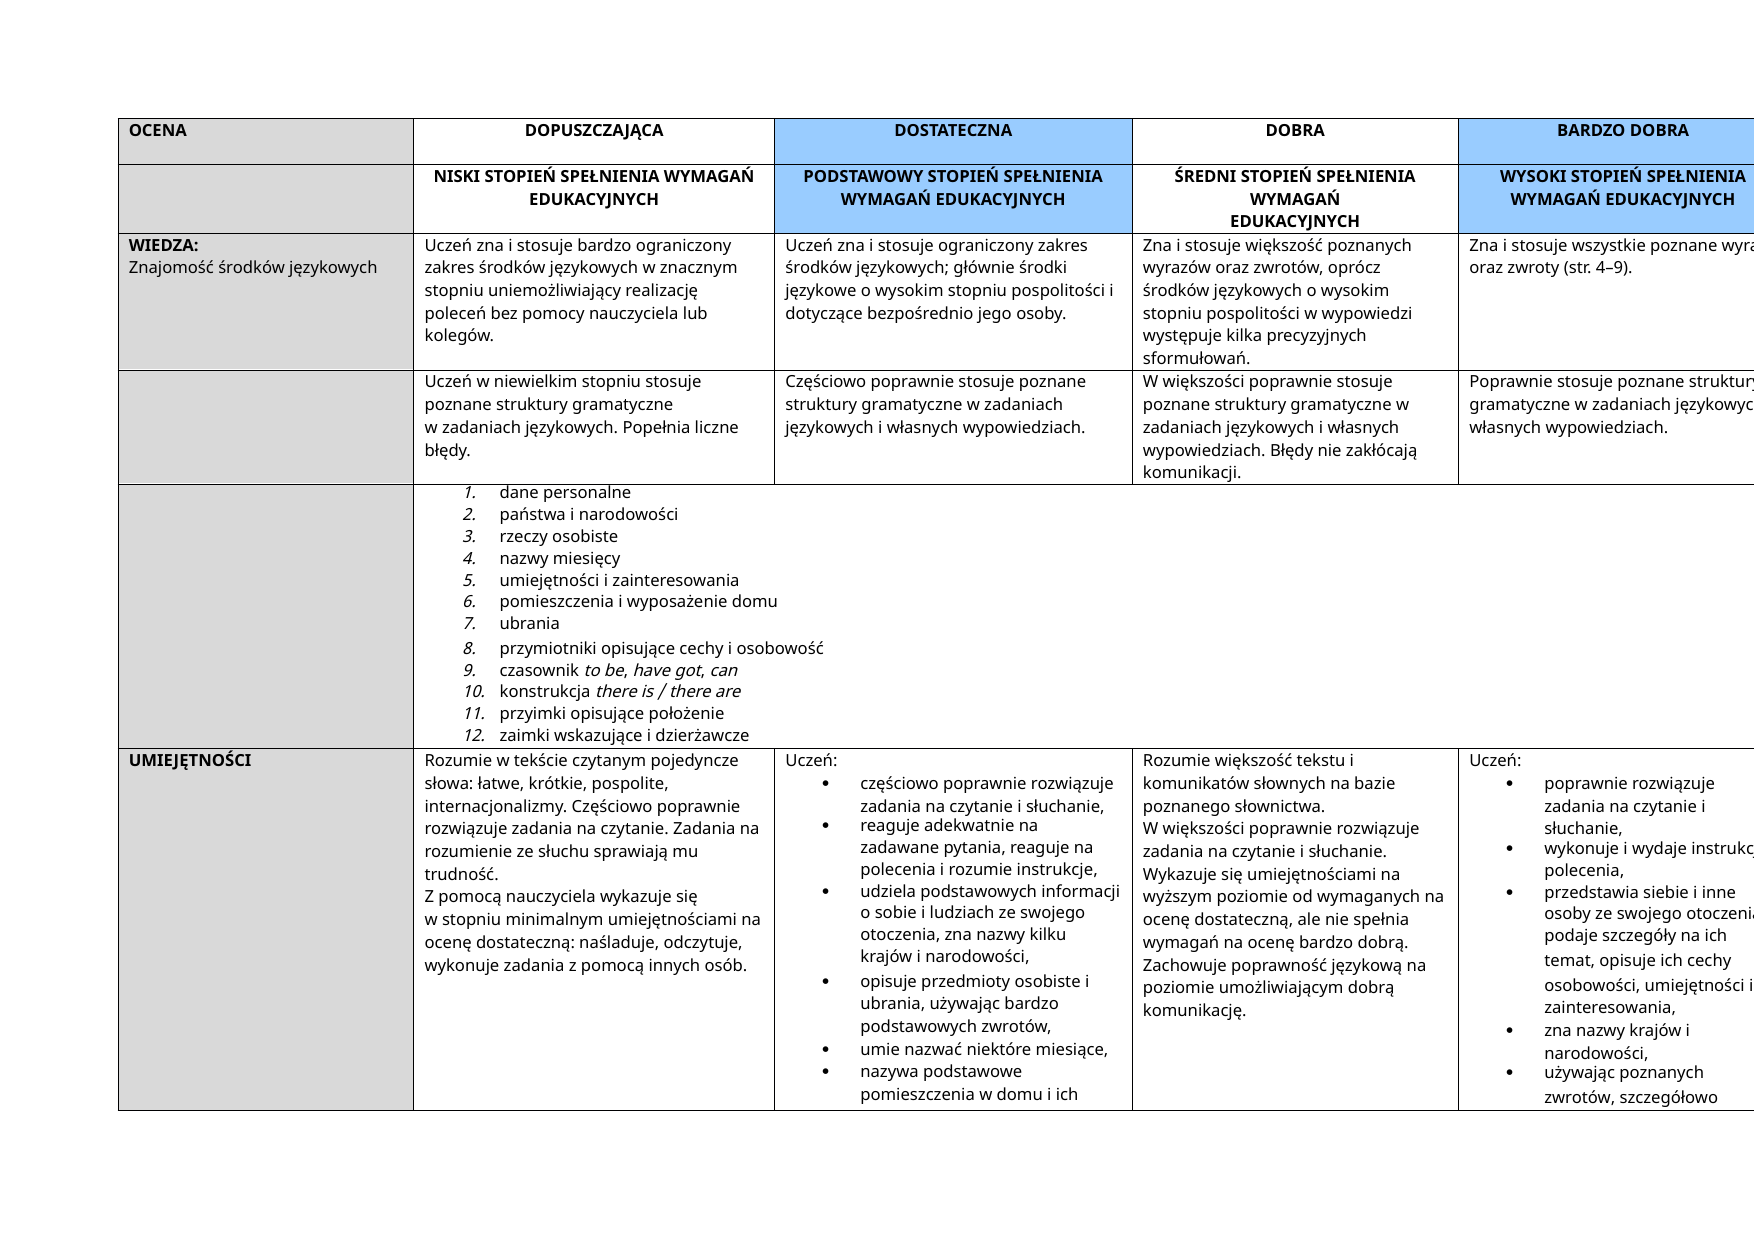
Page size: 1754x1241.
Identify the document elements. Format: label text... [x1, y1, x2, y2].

table_cell Uczeń zna i stosuje bardzo ograniczony zakres środków językowych w znacznym stopniu uniemożliwiający realizację poleceń bez pomocy nauczyciela lub kolegów. [414, 234, 774, 369]
table_cell ŚREDNI STOPIEŃ SPEŁNIENIA WYMAGAŃ EDUKACYJNYCH [1133, 165, 1458, 233]
table_cell NISKI STOPIEŃ SPEŁNIENIA WYMAGAŃ EDUKACYJNYCH [414, 165, 774, 233]
table_cell Uczeń zna i stosuje ograniczony zakres środków językowych; głównie środki językowe o wysokim stopniu pospolitości i dotyczące bezpośrednio jego osoby. [775, 234, 1132, 369]
table_cell BARDZO DOBRA [1459, 119, 1754, 164]
table_cell [119, 165, 413, 233]
table_cell DOPUSZCZAJĄCA [414, 119, 774, 164]
table_cell W większości poprawnie stosuje poznane struktury gramatyczne w zadaniach językowych i własnych wypowiedziach. Błędy nie zakłócają komunikacji. [1133, 371, 1458, 483]
table_cell Rozumie większość tekstu i komunikatów słownych na bazie poznanego słownictwa. W większości poprawnie rozwiązuje zadania na czytanie i słuchanie. Wykazuje się umiejętnościami na wyższym poziomie od wymaganych na ocenę dostateczną, ale nie spełnia wymagań na ocenę bardzo dobrą. Zachowuje poprawność językową na poziomie umożliwiającym dobrą komunikację. [1133, 749, 1458, 1110]
table_cell UMIEJĘTNOŚCI [119, 749, 413, 1110]
table_cell DOBRA [1133, 119, 1458, 164]
table_cell Uczeń: poprawnie rozwiązuje zadania na czytanie i słuchanie, wykonuje i wydaje instrukcje i polecenia, przedstawia siebie i inne osoby ze swojego otoczenia, podaje szczegóły na ich temat, opisuje ich cechy osobowości, umiejętności i zainteresowania, zna nazwy krajów i narodowości, używając poznanych zwrotów, szczegółowo opisuje przedmioty osobiste oraz ubrania, zna nazwy wszystkich miesięcy i potrafi wymienić je we właściwej kolejności, nazywa pomieszczenia w domu i szczegółowo opisuje ich wyposażenie, stosuje właściwy styl wypowiedzi, samodzielnie zadaje pytania w celu uzyskania informacji, wyczerpująco odpowiada na zadawane pytania, zapisuje i przekazuje ustnie informacje z przeczytanych i wysłuchanych tekstów. [1459, 749, 1754, 1110]
table_cell WIEDZA: Znajomość środków językowych [119, 234, 413, 369]
table_cell [119, 485, 413, 748]
table_cell OCENA [119, 119, 413, 164]
table_cell DOSTATECZNA [775, 119, 1132, 164]
table_cell Uczeń w niewielkim stopniu stosuje poznane struktury gramatyczne w zadaniach językowych. Popełnia liczne błędy. [414, 371, 774, 483]
table_cell [119, 371, 413, 483]
table_cell Poprawnie stosuje poznane struktury gramatyczne w zadaniach językowych i własnych wypowiedziach. [1459, 371, 1754, 483]
table_cell Zna i stosuje wszystkie poznane wyrazy oraz zwroty (str. 4–9). [1459, 234, 1754, 369]
table_cell WYSOKI STOPIEŃ SPEŁNIENIA WYMAGAŃ EDUKACYJNYCH [1459, 165, 1754, 233]
table_cell PODSTAWOWY STOPIEŃ SPEŁNIENIA WYMAGAŃ EDUKACYJNYCH [775, 165, 1132, 233]
table_cell Zna i stosuje większość poznanych wyrazów oraz zwrotów, oprócz środków językowych o wysokim stopniu pospolitości w wypowiedzi występuje kilka precyzyjnych sformułowań. [1133, 234, 1458, 369]
table_cell Uczeń: częściowo poprawnie rozwiązuje zadania na czytanie i słuchanie, reaguje adekwatnie na zadawane pytania, reaguje na polecenia i rozumie instrukcje, udziela podstawowych informacji o sobie i ludziach ze swojego otoczenia, zna nazwy kilku krajów i narodowości, opisuje przedmioty osobiste i ubrania, używając bardzo podstawowych zwrotów, umie nazwać niektóre miesiące, nazywa podstawowe pomieszczenia w domu i ich wyposażenie, korzysta z podręcznika, aby formułować pytania i wypowiedzi, zapisuje i przekazuje ustnie część informacji z przeczytanych i wysłuchanych tekstów, zazwyczaj stosuje poprawny styl wypowiedzi. [775, 749, 1132, 1110]
table_cell dane personalne państwa i narodowości rzeczy osobiste nazwy miesięcy umiejętności i zainteresowania pomieszczenia i wyposażenie domu ubrania przymiotniki opisujące cechy i osobowość czasownik to be, have got, can konstrukcja there is / there are przyimki opisujące położenie zaimki wskazujące i dzierżawcze [414, 485, 1754, 748]
table_cell Częściowo poprawnie stosuje poznane struktury gramatyczne w zadaniach językowych i własnych wypowiedziach. [775, 371, 1132, 483]
table_cell Rozumie w tekście czytanym pojedyncze słowa: łatwe, krótkie, pospolite, internacjonalizmy. Częściowo poprawnie rozwiązuje zadania na czytanie. Zadania na rozumienie ze słuchu sprawiają mu trudność. Z pomocą nauczyciela wykazuje się w stopniu minimalnym umiejętnościami na ocenę dostateczną: naśladuje, odczytuje, wykonuje zadania z pomocą innych osób. [414, 749, 774, 1110]
